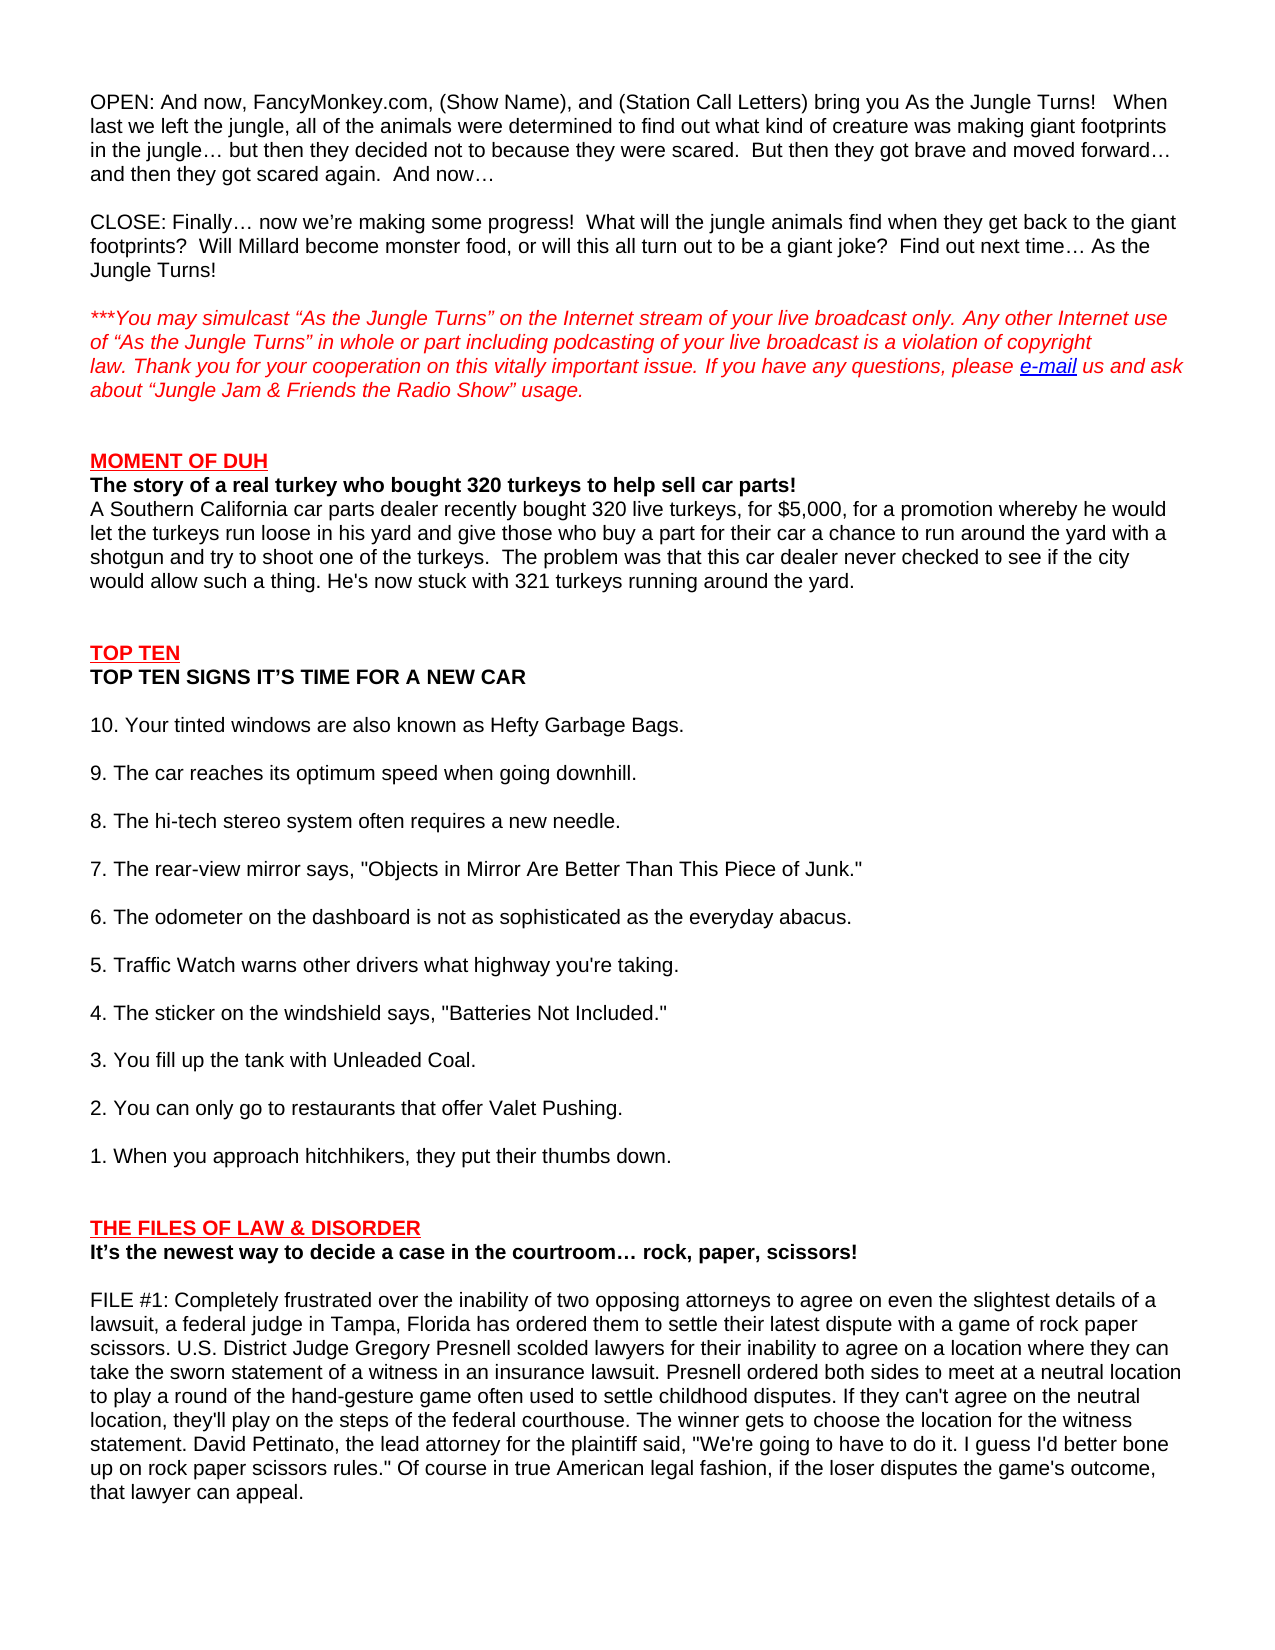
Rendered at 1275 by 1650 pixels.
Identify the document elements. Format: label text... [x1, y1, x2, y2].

text A Southern California car parts dealer recently bought 320 live turkeys, for $5,000, for a promotion whereby he would let the turkeys run loose in his yard and give those who buy a part for their car a chance to run around the yard with a shotgun and try to shoot one of the turkeys. The problem was that this car dealer never checked to see if the city would allow such a thing. He's now stuck with 321 turkeys running around the yard. [90, 497, 1185, 593]
text CLOSE: Finally… now we’re making some progress! What will the jungle animals find when they get back to the giant footprints? Will Millard become monster food, or will this all turn out to be a giant joke? Find out next time… As the Jungle Turns! [90, 210, 1185, 282]
text 7. The rear-view mirror says, "Objects in Mirror Are Better Than This Piece of Junk." [90, 857, 1185, 904]
text 2. You can only go to restaurants that offer Valet Pushing. [90, 1096, 1185, 1144]
text THE FILES OF LAW & DISORDER [90, 1216, 1185, 1240]
text 4. The sticker on the windshield says, "Batteries Not Included." [90, 1000, 1185, 1048]
text OPEN: And now, FancyMonkey.com, (Show Name), and (Station Call Letters) bring you As the Jungle Turns! When last we left the jungle, all of the animals were determined to find out what kind of creature was making giant footprints in the jungle… but then they decided not to because they were scared. But then they got brave and moved forward… and then they got scared again. And now… [90, 90, 1185, 186]
text ***You may simulcast “As the Jungle Turns” on the Internet stream of your live broadcast only. Any other Internet use of “As the Jungle Turns” in whole or part including podcasting of your live broadcast is a violation of copyright law. Thank you for your cooperation on this vitally important issue. If you have any questions, please e-mail us and ask about “Jungle Jam & Friends the Radio Show” usage. [90, 306, 1185, 401]
text 3. You fill up the tank with Unleaded Coal. [90, 1048, 1185, 1096]
text It’s the newest way to decide a case in the courtroom… rock, paper, scissors! [90, 1240, 1185, 1264]
text 1. When you approach hitchhikers, they put their thumbs down. [90, 1144, 1185, 1168]
text 9. The car reaches its optimum speed when going downhill. [90, 761, 1185, 809]
text FILE #1: Completely frustrated over the inability of two opposing attorneys to agree on even the slightest details of a lawsuit, a federal judge in Tampa, Florida has ordered them to settle their latest dispute with a game of rock paper scissors. U.S. District Judge Gregory Presnell scolded lawyers for their inability to agree on a location where they can take the sworn statement of a witness in an insurance lawsuit. Presnell ordered both sides to meet at a neutral location to play a round of the hand-gesture game often used to settle childhood disputes. If they can't agree on the neutral location, they'll play on the steps of the federal courthouse. The winner gets to choose the location for the witness statement. David Pettinato, the lead attorney for the plaintiff said, "We're going to have to do it. I guess I'd better bone up on rock paper scissors rules." Of course in true American legal fashion, if the loser disputes the game's outcome, that lawyer can appeal. [90, 1288, 1185, 1503]
text TOP TEN SIGNS IT’S TIME FOR A NEW CAR [90, 665, 1185, 713]
text TOP TEN [90, 641, 1185, 665]
text 8. The hi-tech stereo system often requires a new needle. [90, 809, 1185, 857]
text 6. The odometer on the dashboard is not as sophisticated as the everyday abacus. [90, 904, 1185, 952]
text The story of a real turkey who bought 320 turkeys to help sell car parts! [90, 473, 1185, 497]
text MOMENT OF DUH [90, 449, 1185, 473]
text 10. Your tinted windows are also known as Hefty Garbage Bags. [90, 713, 1185, 761]
text 5. Traffic Watch warns other drivers what highway you're taking. [90, 952, 1185, 1000]
